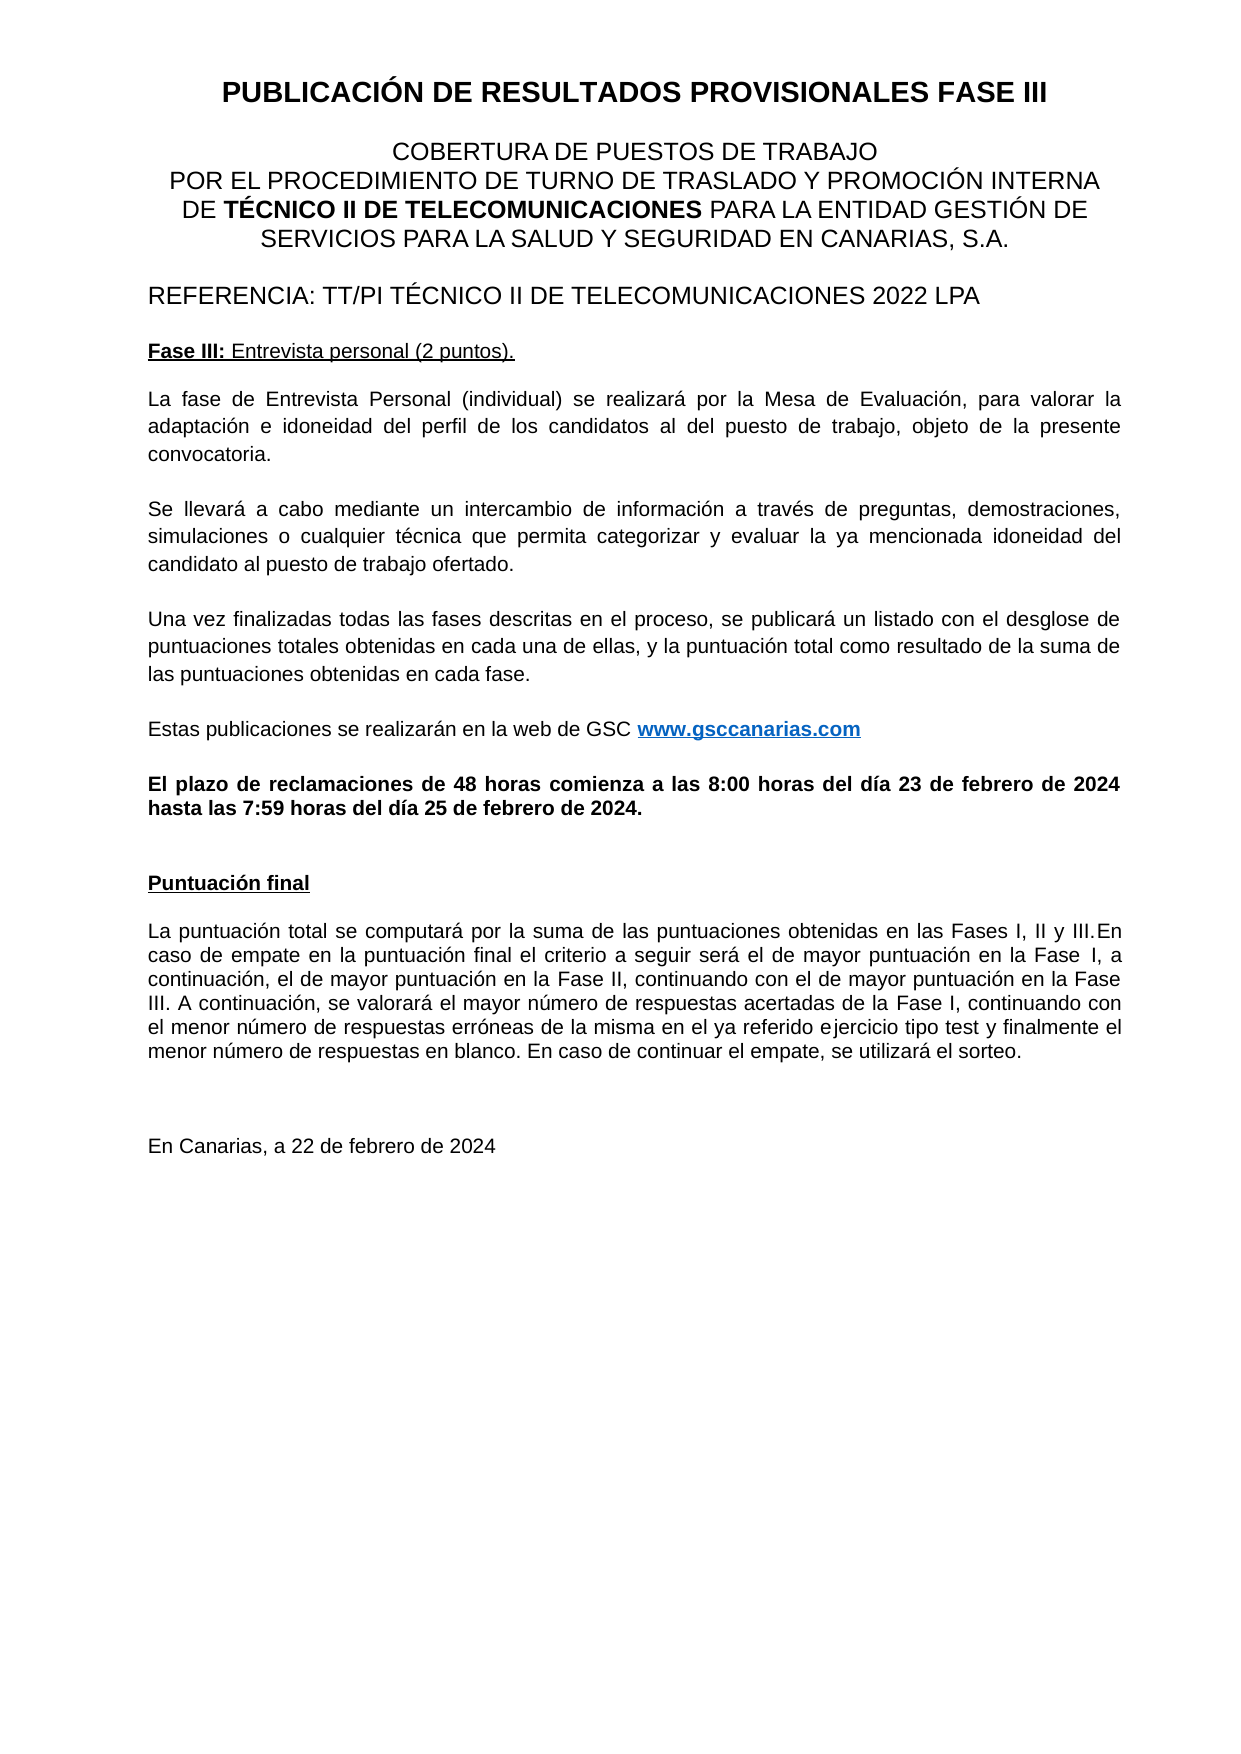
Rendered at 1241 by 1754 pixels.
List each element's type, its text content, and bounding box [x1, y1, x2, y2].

text Una vez finalizadas todas las fases descritas en el proceso, se publicará un listado con el desglose de puntuaciones totales obtenidas en cada una de ellas, y la puntuación total como resultado de la suma de las puntuaciones obtenidas en cada fase. [148, 606, 1122, 685]
subtitle POR EL PROCEDIMIENTO DE TURNO DE TRASLADO Y PROMOCIÓN INTERNA [148, 166, 1122, 195]
text La puntuación total se computará por la suma de las puntuaciones obtenidas en las Fases I, II y III.En caso de empate en la puntuación final el criterio a seguir será el de mayor puntuación en la Fase I, a continuación, el de mayor puntuación en la Fase II, continuando con el de mayor puntuación en la Fase III. A continuación, se valorará el mayor número de respuestas acertadas de la Fase I, continuando con el menor número de respuestas erróneas de la misma en el ya referido ejercicio tipo test y finalmente el menor número de respuestas en blanco. En caso de continuar el empate, se utilizará el sorteo. [148, 919, 1122, 1062]
text Estas publicaciones se realizarán en la web de GSC www.gsccanarias.com [148, 716, 1122, 740]
subtitle REFERENCIA: TT/PI TÉCNICO II DE TELECOMUNICACIONES 2022 LPA [148, 281, 1122, 310]
subtitle DE TÉCNICO II DE TELECOMUNICACIONES PARA LA ENTIDAD GESTIÓN DE SERVICIOS PARA LA SALUD Y SEGURIDAD EN CANARIAS, S.A. [148, 195, 1122, 252]
subtitle COBERTURA DE PUESTOS DE TRABAJO [148, 137, 1122, 166]
text Fase III: Entrevista personal (2 puntos). [148, 338, 1122, 362]
text En Canarias, a 22 de febrero de 2024 [148, 1134, 1122, 1158]
text Se llevará a cabo mediante un intercambio de información a través de preguntas, demostraciones, simulaciones o cualquier técnica que permita categorizar y evaluar la ya mencionada idoneidad del candidato al puesto de trabajo ofertado. [148, 496, 1122, 575]
text El plazo de reclamaciones de 48 horas comienza a las 8:00 horas del día 23 de febrero de 2024 hasta las 7:59 horas del día 25 de febrero de 2024. [148, 771, 1122, 819]
text PUBLICACIÓN DE RESULTADOS PROVISIONALES FASE III [148, 75, 1122, 108]
text Puntuación final [148, 871, 1122, 895]
text La fase de Entrevista Personal (individual) se realizará por la Mesa de Evaluación, para valorar la adaptación e idoneidad del perfil de los candidatos al del puesto de trabajo, objeto de la presente convocatoria. [148, 386, 1122, 465]
